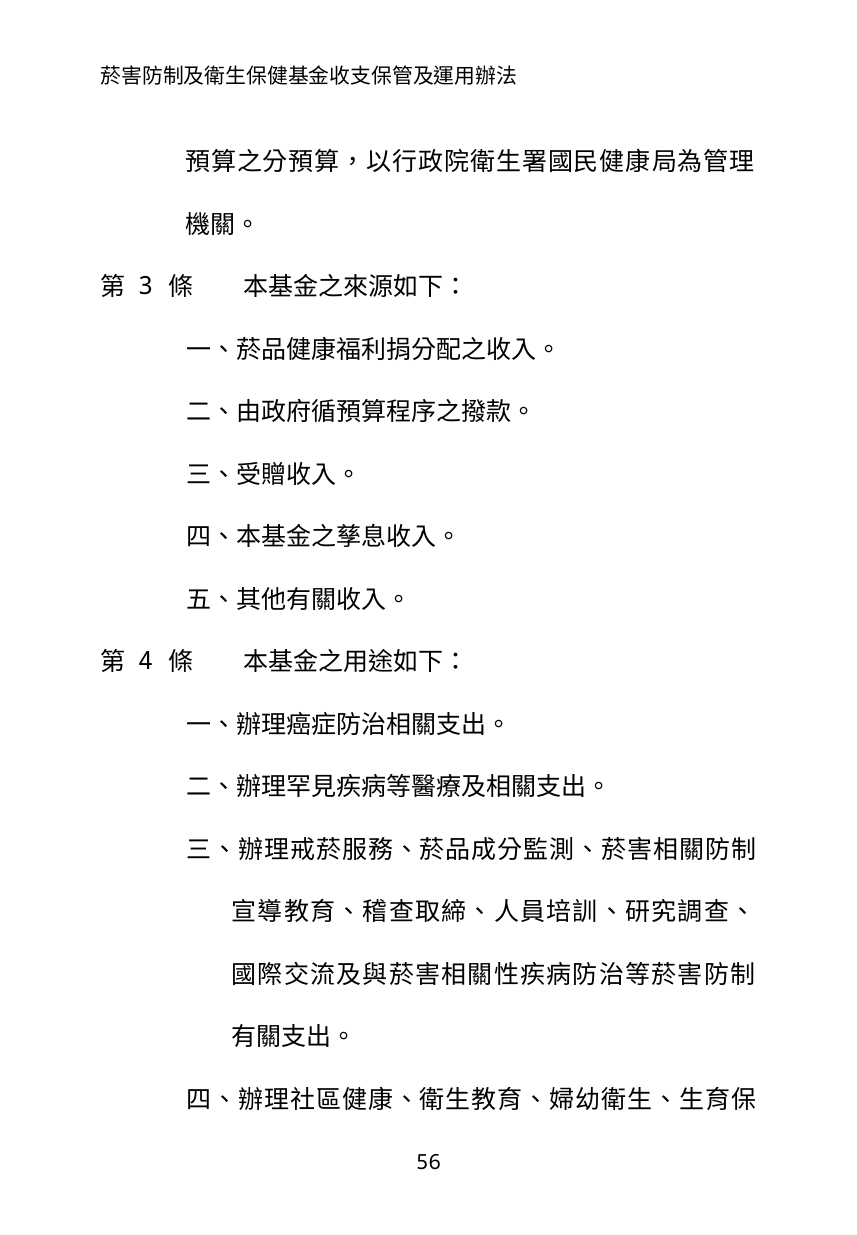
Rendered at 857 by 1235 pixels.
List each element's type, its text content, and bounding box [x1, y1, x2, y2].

list 第 4 條 本基金之用途如下： [100, 618, 756, 681]
list 二、由政府循預算程序之撥款。 [186, 368, 756, 431]
list 二、辦理罕見疾病等醫療及相關支出。 [186, 743, 756, 806]
list 四、辦理社區健康、衛生教育、婦幼衛生、生育保 [186, 1056, 756, 1118]
list 一、辦理癌症防治相關支出。 [186, 681, 756, 743]
list 四、本基金之孳息收入。 [186, 493, 756, 556]
list 五、其他有關收入。 [186, 556, 756, 618]
list 預算之分預算，以行政院衛生署國民健康局為管理機關。 [100, 118, 756, 243]
list 第 3 條 本基金之來源如下： [100, 243, 756, 306]
list 一、菸品健康福利捐分配之收入。 [186, 306, 756, 368]
list 三、辦理戒菸服務、菸品成分監測、菸害相關防制宣導教育、稽查取締、人員培訓、研究調查、國際交流及與菸害相關性疾病防治等菸害防制有關支出。 [186, 806, 756, 1056]
list 三、受贈收入。 [186, 431, 756, 493]
